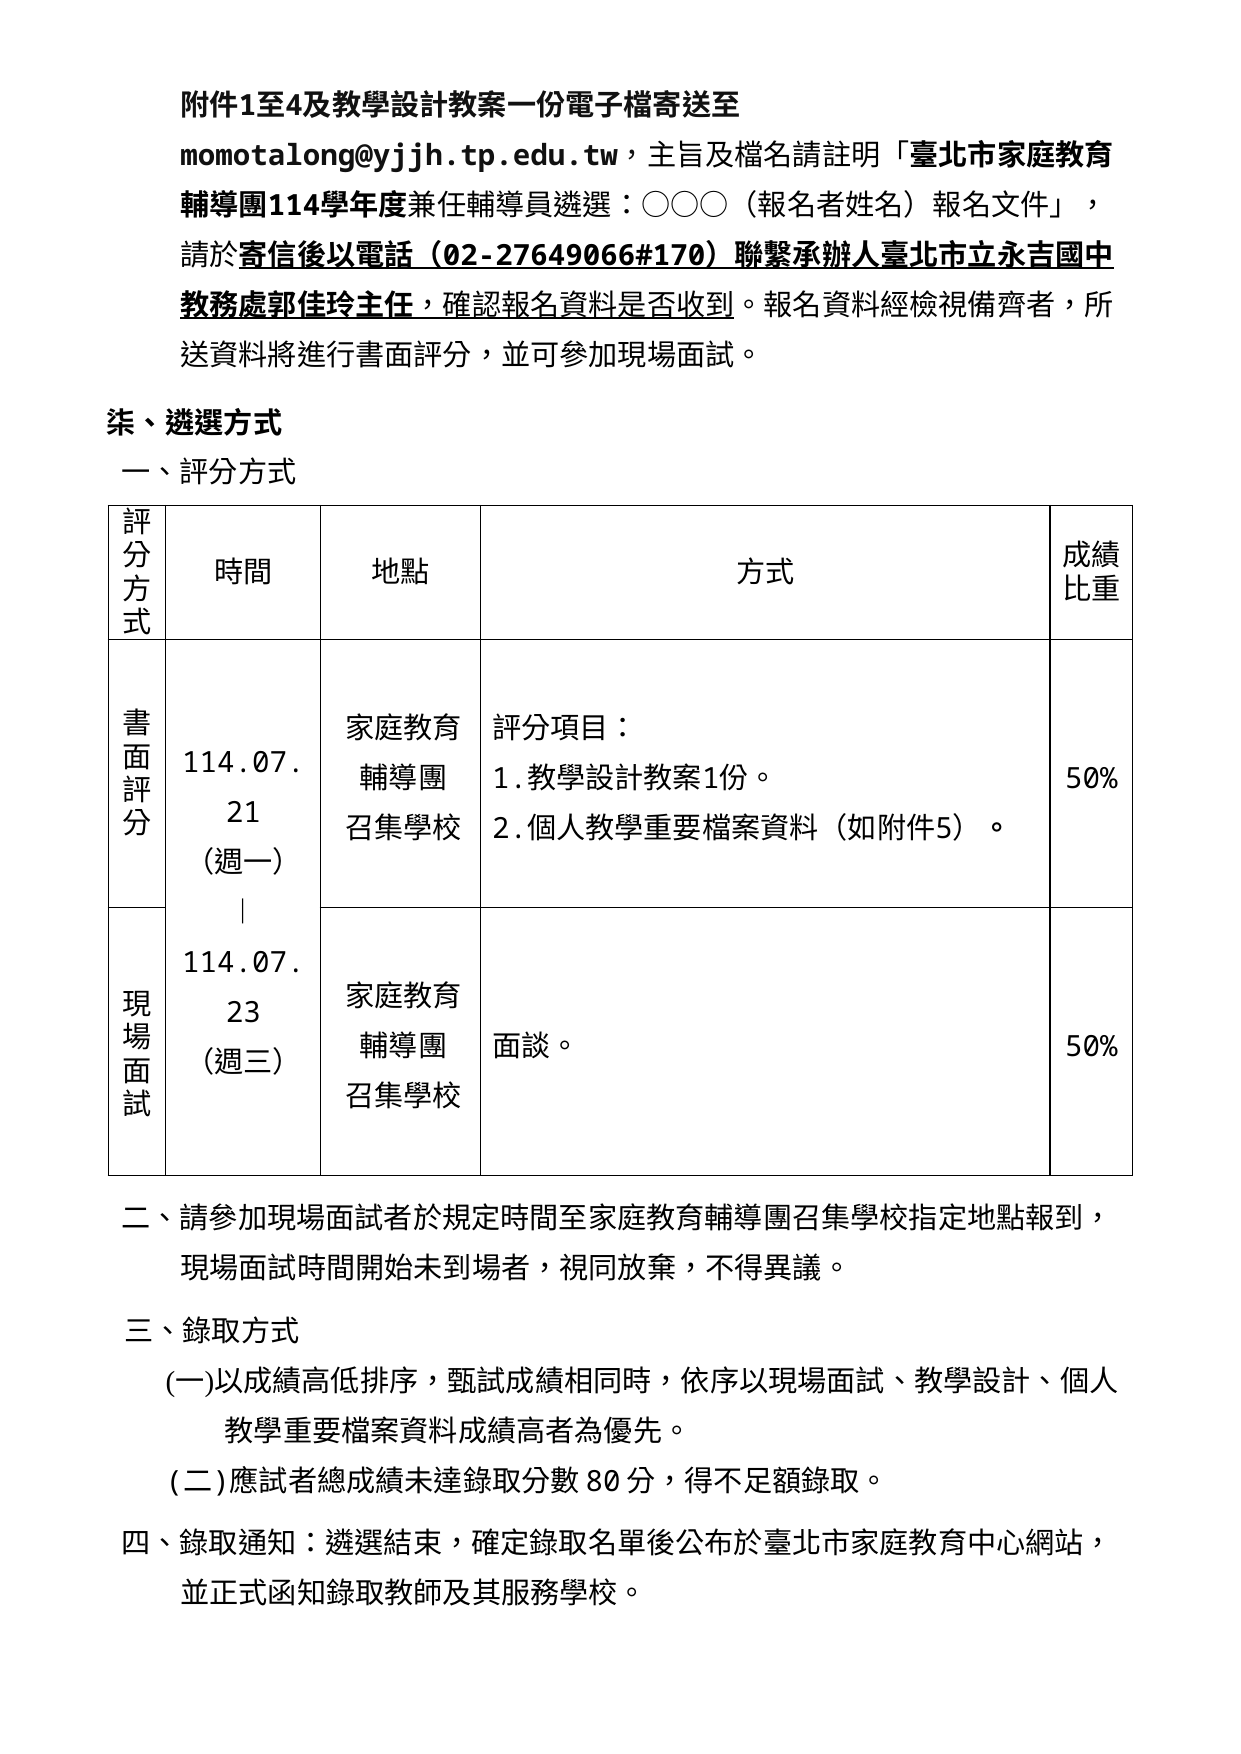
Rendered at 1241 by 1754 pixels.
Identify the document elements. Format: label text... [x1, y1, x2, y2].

table_cell 書面評分 [109, 640, 165, 907]
table_cell 114.07.21 （週一） ︱ 114.07.23 （週三） [166, 640, 320, 1175]
table_cell 50% [1051, 640, 1132, 907]
table_header 方式 [481, 506, 1049, 639]
table_cell 家庭教育輔導團 召集學校 [321, 640, 480, 907]
table_cell 面談。 [481, 908, 1049, 1175]
list 錄取通知：遴選結束，確定錄取名單後公布於臺北市家庭教育中心網站，並正式函知錄取教師及其服務學校。 [121, 1514, 1134, 1614]
table_cell 評分項目： 1.教學設計教案1份。 2.個人教學重要檔案資料（如附件5）。 [481, 640, 1049, 907]
table_header 時間 [166, 506, 320, 639]
list 請參加現場面試者於規定時間至家庭教育輔導團召集學校指定地點報到，現場面試時間開始未到場者，視同放棄，不得異議。 [121, 1189, 1134, 1289]
list 遴選方式 [106, 400, 1134, 442]
table_header 成績比重 [1051, 506, 1132, 639]
table_cell 家庭教育輔導團 召集學校 [321, 908, 480, 1175]
list 評分方式 [121, 442, 1134, 492]
list 附件1至4及教學設計教案一份電子檔寄送至momotalong@yjjh.tp.edu.tw，主旨及檔名請註明「臺北市家庭教育輔導團114學年度兼任輔導員遴選：○○○（報名者姓名）報名文件」，請於寄信後以電話（02-27649066#170）聯繫承辦人臺北市立永吉國中教務處郭佳玲主任，確認報名資料是否收到。報名資料經檢視備齊者，所送資料將進行書面評分，並可參加現場面試。 [121, 75, 1134, 375]
table_header 評分方式 [109, 506, 165, 639]
table_cell 現場面試 [109, 908, 165, 1175]
list 應試者總成績未達錄取分數80分，得不足額錄取。 [165, 1451, 1134, 1501]
table_header 地點 [321, 506, 480, 639]
list 錄取方式 [124, 1301, 1134, 1351]
list 以成績高低排序，甄試成績相同時，依序以現場面試、教學設計、個人教學重要檔案資料成績高者為優先。 [165, 1351, 1134, 1451]
table_cell 50% [1051, 908, 1132, 1175]
